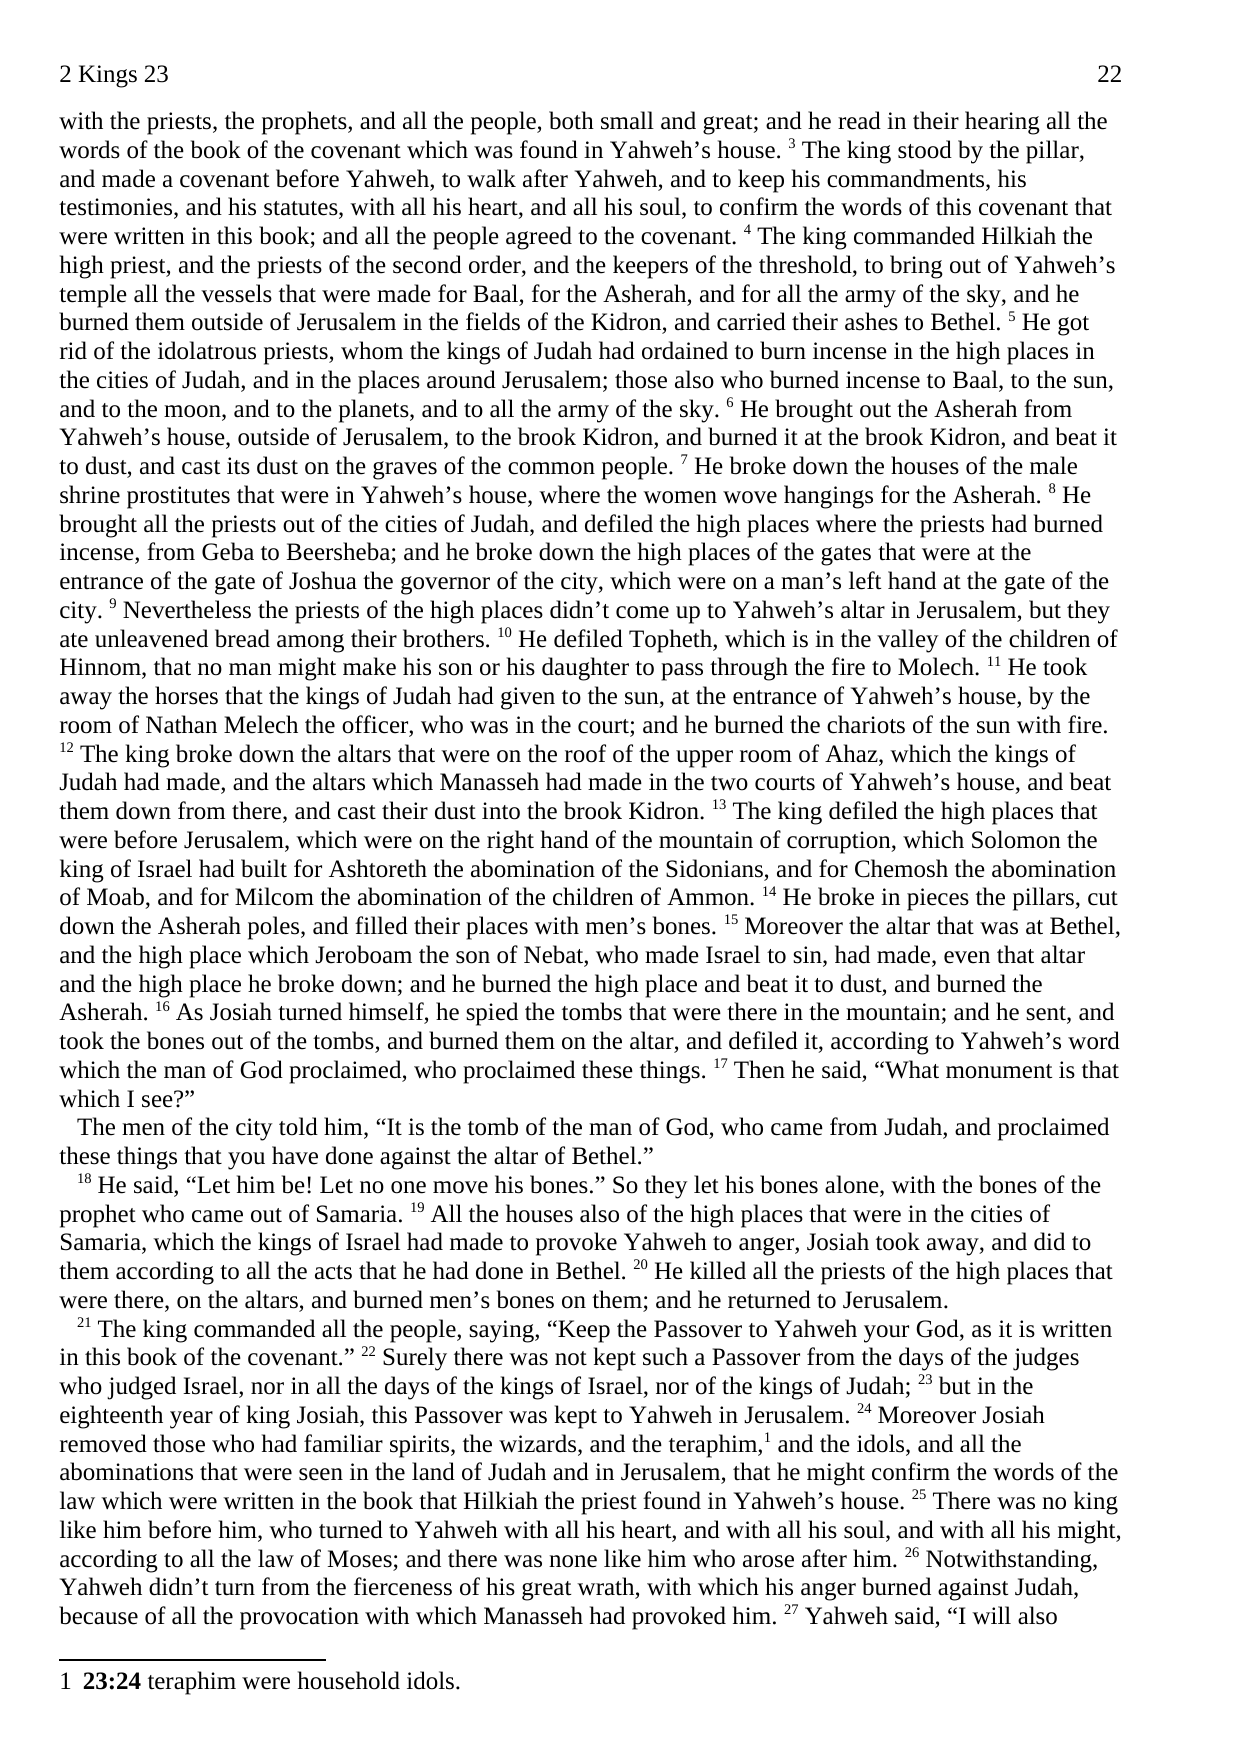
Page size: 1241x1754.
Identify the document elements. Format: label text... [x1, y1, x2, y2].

text The men of the city told him, “It is the tomb of the man of God, who came from Judah, and proclaimed these things that you have done against the altar of Bethel.” [59, 1112, 1122, 1170]
text 18 He said, “Let him be! Let no one move his bones.” So they let his bones alone, with the bones of the prophet who came out of Samaria. 19 All the houses also of the high places that were in the cities of Samaria, which the kings of Israel had made to provoke Yahweh to anger, Josiah took away, and did to them according to all the acts that he had done in Bethel. 20 He killed all the priests of the high places that were there, on the altars, and burned men’s bones on them; and he returned to Jerusalem. [59, 1170, 1122, 1314]
text 23:24 teraphim were household idols. [59, 1666, 1122, 1695]
text 21 The king commanded all the people, saying, “Keep the Passover to Yahweh your God, as it is written in this book of the covenant.” 22 Surely there was not kept such a Passover from the days of the judges who judged Israel, nor in all the days of the kings of Israel, nor of the kings of Judah; 23 but in the eighteenth year of king Josiah, this Passover was kept to Yahweh in Jerusalem. 24 Moreover Josiah removed those who had familiar spirits, the wizards, and the teraphim, and the idols, and all the abominations that were seen in the land of Judah and in Jerusalem, that he might confirm the words of the law which were written in the book that Hilkiah the priest found in Yahweh’s house. 25 There was no king like him before him, who turned to Yahweh with all his heart, and with all his soul, and with all his might, according to all the law of Moses; and there was none like him who arose after him. 26 Notwithstanding, Yahweh didn’t turn from the fierceness of his great wrath, with which his anger burned against Judah, because of all the provocation with which Manasseh had provoked him. 27 Yahweh said, “I will also [59, 1314, 1122, 1630]
text with the priests, the prophets, and all the people, both small and great; and he read in their hearing all the words of the book of the covenant which was found in Yahweh’s house. 3 The king stood by the pillar, and made a covenant before Yahweh, to walk after Yahweh, and to keep his commandments, his testimonies, and his statutes, with all his heart, and all his soul, to confirm the words of this covenant that were written in this book; and all the people agreed to the covenant. 4 The king commanded Hilkiah the high priest, and the priests of the second order, and the keepers of the threshold, to bring out of Yahweh’s temple all the vessels that were made for Baal, for the Asherah, and for all the army of the sky, and he burned them outside of Jerusalem in the fields of the Kidron, and carried their ashes to Bethel. 5 He got rid of the idolatrous priests, whom the kings of Judah had ordained to burn incense in the high places in the cities of Judah, and in the places around Jerusalem; those also who burned incense to Baal, to the sun, and to the moon, and to the planets, and to all the army of the sky. 6 He brought out the Asherah from Yahweh’s house, outside of Jerusalem, to the brook Kidron, and burned it at the brook Kidron, and beat it to dust, and cast its dust on the graves of the common people. 7 He broke down the houses of the male shrine prostitutes that were in Yahweh’s house, where the women wove hangings for the Asherah. 8 He brought all the priests out of the cities of Judah, and defiled the high places where the priests had burned incense, from Geba to Beersheba; and he broke down the high places of the gates that were at the entrance of the gate of Joshua the governor of the city, which were on a man’s left hand at the gate of the city. 9 Nevertheless the priests of the high places didn’t come up to Yahweh’s altar in Jerusalem, but they ate unleavened bread among their brothers. 10 He defiled Topheth, which is in the valley of the children of Hinnom, that no man might make his son or his daughter to pass through the fire to Molech. 11 He took away the horses that the kings of Judah had given to the sun, at the entrance of Yahweh’s house, by the room of Nathan Melech the officer, who was in the court; and he burned the chariots of the sun with fire. 12 The king broke down the altars that were on the roof of the upper room of Ahaz, which the kings of Judah had made, and the altars which Manasseh had made in the two courts of Yahweh’s house, and beat them down from there, and cast their dust into the brook Kidron. 13 The king defiled the high places that were before Jerusalem, which were on the right hand of the mountain of corruption, which Solomon the king of Israel had built for Ashtoreth the abomination of the Sidonians, and for Chemosh the abomination of Moab, and for Milcom the abomination of the children of Ammon. 14 He broke in pieces the pillars, cut down the Asherah poles, and filled their places with men’s bones. 15 Moreover the altar that was at Bethel, and the high place which Jeroboam the son of Nebat, who made Israel to sin, had made, even that altar and the high place he broke down; and he burned the high place and beat it to dust, and burned the Asherah. 16 As Josiah turned himself, he spied the tombs that were there in the mountain; and he sent, and took the bones out of the tombs, and burned them on the altar, and defiled it, according to Yahweh’s word which the man of God proclaimed, who proclaimed these things. 17 Then he said, “What monument is that which I see?” [59, 106, 1122, 1112]
